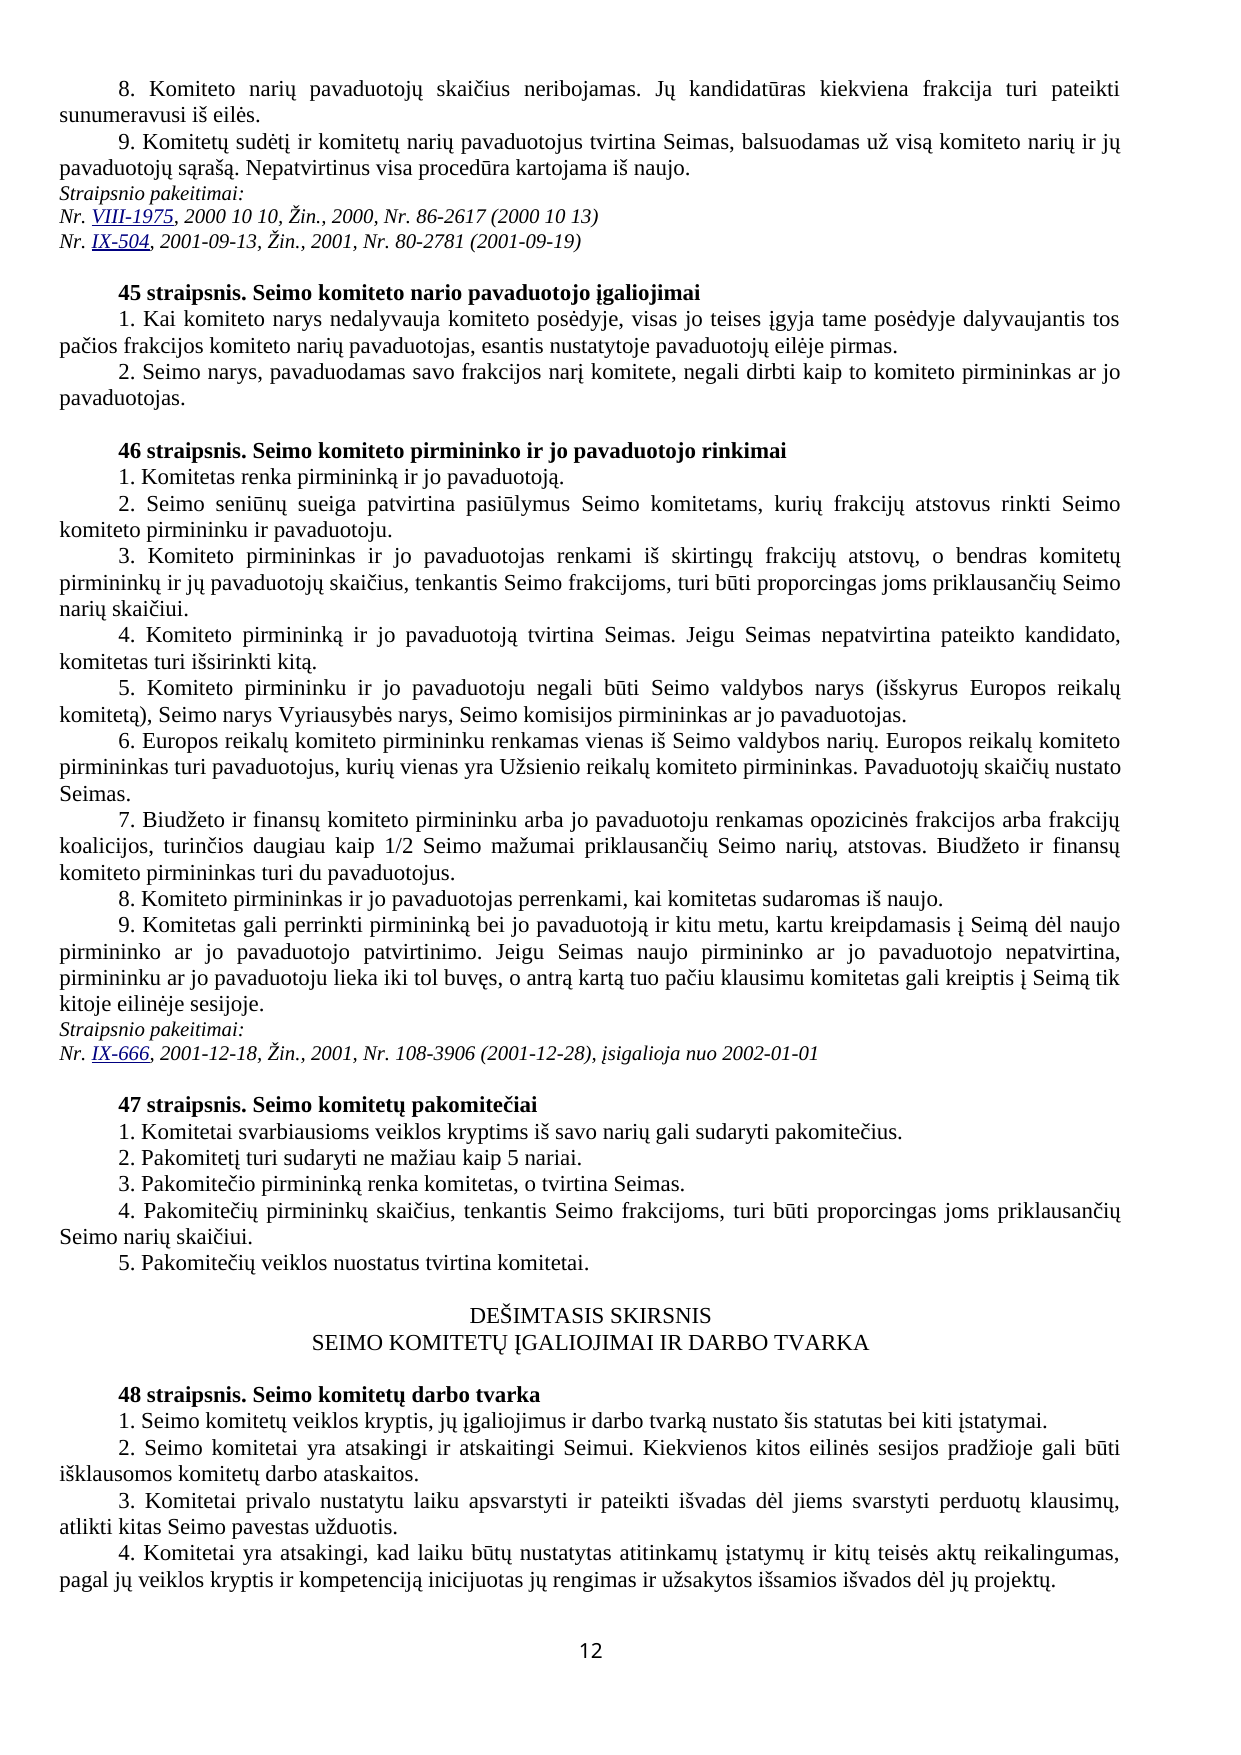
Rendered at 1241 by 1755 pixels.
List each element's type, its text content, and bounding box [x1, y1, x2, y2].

text 4. Pakomitečių pirmininkų skaičius, tenkantis Seimo frakcijoms, turi būti proporcingas joms priklausančių Seimo narių skaičiui. [59, 1197, 1122, 1249]
text 2. Seimo seniūnų sueiga patvirtina pasiūlymus Seimo komitetams, kurių frakcijų atstovus rinkti Seimo komiteto pirmininku ir pavaduotoju. [59, 490, 1122, 542]
text 7. Biudžeto ir finansų komiteto pirmininku arba jo pavaduotoju renkamas opozicinės frakcijos arba frakcijų koalicijos, turinčios daugiau kaip 1/2 Seimo mažumai priklausančių Seimo narių, atstovas. Biudžeto ir finansų komiteto pirmininkas turi du pavaduotojus. [59, 806, 1122, 885]
text 47 straipsnis. Seimo komitetų pakomitečiai [59, 1091, 1122, 1118]
text 5. Komiteto pirmininku ir jo pavaduotoju negali būti Seimo valdybos narys (išskyrus Europos reikalų komitetą), Seimo narys Vyriausybės narys, Seimo komisijos pirmininkas ar jo pavaduotojas. [59, 674, 1122, 727]
text 3. Komiteto pirmininkas ir jo pavaduotojas renkami iš skirtingų frakcijų atstovų, o bendras komitetų pirmininkų ir jų pavaduotojų skaičius, tenkantis Seimo frakcijoms, turi būti proporcingas joms priklausančių Seimo narių skaičiui. [59, 542, 1122, 622]
text Nr. IX-504, 2001-09-13, Žin., 2001, Nr. 80-2781 (2001-09-19) [59, 228, 1122, 253]
text SEIMO KOMITETŲ ĮGALIOJIMAI IR DARBO TVARKA [59, 1328, 1122, 1355]
text 1. Komitetai svarbiausioms veiklos kryptims iš savo narių gali sudaryti pakomitečius. [59, 1118, 1122, 1144]
text Nr. VIII-1975, 2000 10 10, Žin., 2000, Nr. 86-2617 (2000 10 13) [59, 204, 1122, 228]
text DEŠIMTASIS SKIRSNIS [59, 1302, 1122, 1328]
text 3. Pakomitečio pirmininką renka komitetas, o tvirtina Seimas. [59, 1170, 1122, 1197]
text 1. Kai komiteto narys nedalyvauja komiteto posėdyje, visas jo teises įgyja tame posėdyje dalyvaujantis tos pačios frakcijos komiteto narių pavaduotojas, esantis nustatytoje pavaduotojų eilėje pirmas. [59, 305, 1122, 358]
text 6. Europos reikalų komiteto pirmininku renkamas vienas iš Seimo valdybos narių. Europos reikalų komiteto pirmininkas turi pavaduotojus, kurių vienas yra Užsienio reikalų komiteto pirmininkas. Pavaduotojų skaičių nustato Seimas. [59, 727, 1122, 806]
text Straipsnio pakeitimai: [59, 180, 1122, 204]
text 1. Komitetas renka pirmininką ir jo pavaduotoją. [59, 463, 1122, 490]
text 45 straipsnis. Seimo komiteto nario pavaduotojo įgaliojimai [59, 279, 1122, 305]
text 48 straipsnis. Seimo komitetų darbo tvarka [59, 1381, 1122, 1408]
text 46 straipsnis. Seimo komiteto pirmininko ir jo pavaduotojo rinkimai [59, 437, 1122, 463]
text 8. Komiteto narių pavaduotojų skaičius neribojamas. Jų kandidatūras kiekviena frakcija turi pateikti sunumeravusi iš eilės. [59, 75, 1122, 128]
text 2. Pakomitetį turi sudaryti ne mažiau kaip 5 nariai. [59, 1144, 1122, 1170]
text 3. Komitetai privalo nustatytu laiku apsvarstyti ir pateikti išvadas dėl jiems svarstyti perduotų klausimų, atlikti kitas Seimo pavestas užduotis. [59, 1487, 1122, 1539]
text 5. Pakomitečių veiklos nuostatus tvirtina komitetai. [59, 1249, 1122, 1276]
text 8. Komiteto pirmininkas ir jo pavaduotojas perrenkami, kai komitetas sudaromas iš naujo. [59, 885, 1122, 911]
text Straipsnio pakeitimai: [59, 1017, 1122, 1041]
text 2. Seimo komitetai yra atsakingi ir atskaitingi Seimui. Kiekvienos kitos eilinės sesijos pradžioje gali būti išklausomos komitetų darbo ataskaitos. [59, 1434, 1122, 1487]
text 1. Seimo komitetų veiklos kryptis, jų įgaliojimus ir darbo tvarką nustato šis statutas bei kiti įstatymai. [59, 1408, 1122, 1434]
text 2. Seimo narys, pavaduodamas savo frakcijos narį komitete, negali dirbti kaip to komiteto pirmininkas ar jo pavaduotojas. [59, 358, 1122, 411]
text 4. Komitetai yra atsakingi, kad laiku būtų nustatytas atitinkamų įstatymų ir kitų teisės aktų reikalingumas, pagal jų veiklos kryptis ir kompetenciją inicijuotas jų rengimas ir užsakytos išsamios išvados dėl jų projektų. [59, 1539, 1122, 1592]
text 9. Komitetas gali perrinkti pirmininką bei jo pavaduotoją ir kitu metu, kartu kreipdamasis į Seimą dėl naujo pirmininko ar jo pavaduotojo patvirtinimo. Jeigu Seimas naujo pirmininko ar jo pavaduotojo nepatvirtina, pirmininku ar jo pavaduotoju lieka iki tol buvęs, o antrą kartą tuo pačiu klausimu komitetas gali kreiptis į Seimą tik kitoje eilinėje sesijoje. [59, 911, 1122, 1017]
text 9. Komitetų sudėtį ir komitetų narių pavaduotojus tvirtina Seimas, balsuodamas už visą komiteto narių ir jų pavaduotojų sąrašą. Nepatvirtinus visa procedūra kartojama iš naujo. [59, 128, 1122, 180]
text Nr. IX-666, 2001-12-18, Žin., 2001, Nr. 108-3906 (2001-12-28), įsigalioja nuo 2002-01-01 [59, 1041, 1122, 1065]
text 4. Komiteto pirmininką ir jo pavaduotoją tvirtina Seimas. Jeigu Seimas nepatvirtina pateikto kandidato, komitetas turi išsirinkti kitą. [59, 622, 1122, 674]
